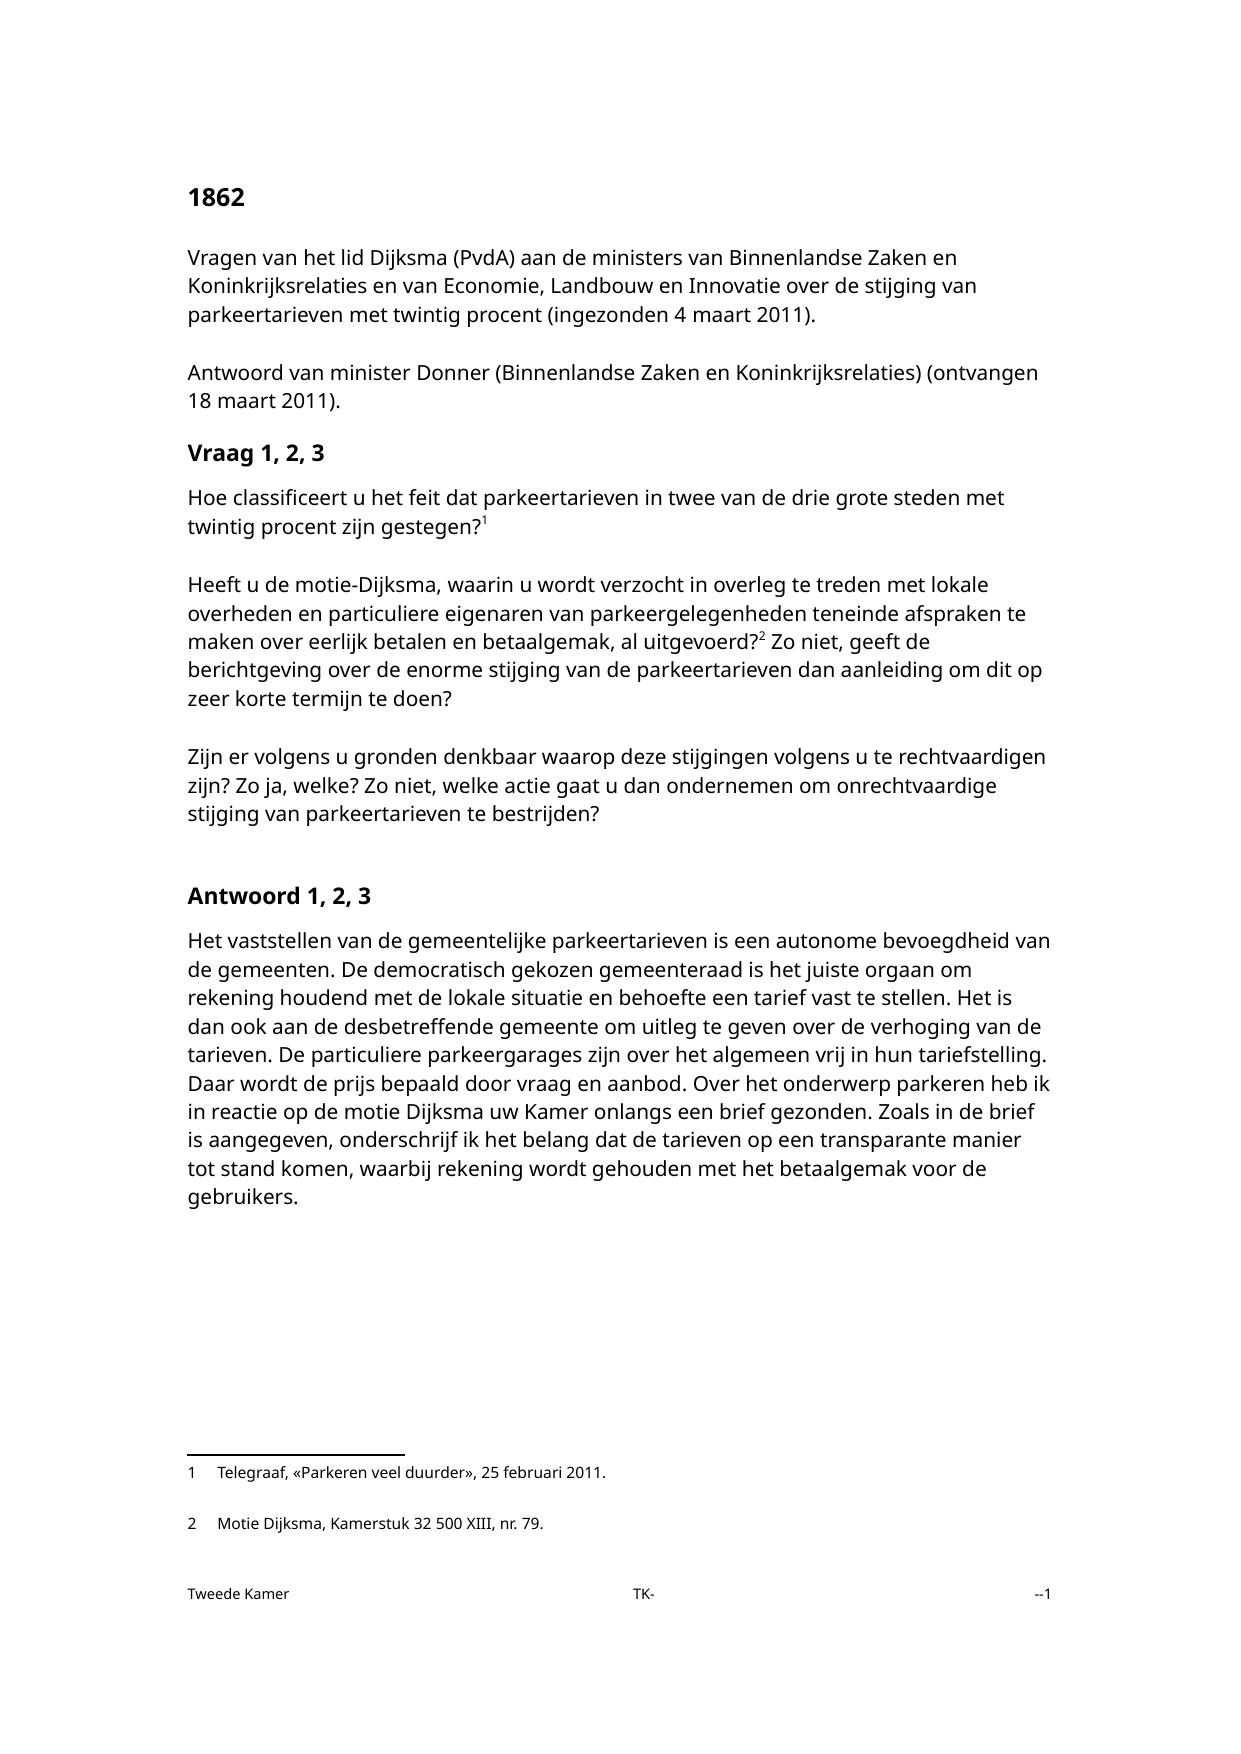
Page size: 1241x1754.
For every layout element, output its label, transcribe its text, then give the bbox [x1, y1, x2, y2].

text Het vaststellen van de gemeentelijke parkeertarieven is een autonome bevoegdheid van de gemeenten. De democratisch gekozen gemeenteraad is het juiste orgaan om rekening houdend met de lokale situatie en behoefte een tarief vast te stellen. Het is dan ook aan de desbetreffende gemeente om uitleg te geven over de verhoging van de tarieven. De particuliere parkeergarages zijn over het algemeen vrij in hun tariefstelling. Daar wordt de prijs bepaald door vraag en aanbod. Over het onderwerp parkeren heb ik in reactie op de motie Dijksma uw Kamer onlangs een brief gezonden. Zoals in de brief is aangegeven, onderschrijf ik het belang dat de tarieven op een transparante manier tot stand komen, waarbij rekening wordt gehouden met het betaalgemak voor de gebruikers. [187, 927, 1053, 1211]
subtitle Antwoord 1, 2, 3 [187, 880, 1053, 912]
text Zijn er volgens u gronden denkbaar waarop deze stijgingen volgens u te rechtvaardigen zijn? Zo ja, welke? Zo niet, welke actie gaat u dan ondernemen om onrechtvaardige stijging van parkeertarieven te bestrijden? [187, 742, 1053, 828]
text Vragen van het lid Dijksma (PvdA) aan de ministers van Binnenlandse Zaken en Koninkrijksrelaties en van Economie, Landbouw en Innovatie over de stijging van parkeertarieven met twintig procent (ingezonden 4 maart 2011). [187, 243, 1053, 328]
text Heeft u de motie-Dijksma, waarin u wordt verzocht in overleg te treden met lokale overheden en particuliere eigenaren van parkeergelegenheden teneinde afspraken te maken over eerlijk betalen en betaalgemak, al uitgevoerd? Zo niet, geeft de berichtgeving over de enorme stijging van de parkeertarieven dan aanleiding om dit op zeer korte termijn te doen? [187, 570, 1053, 712]
text Telegraaf, «Parkeren veel duurder», 25 februari 2011. [187, 1447, 1053, 1476]
text 1862 [187, 179, 1053, 213]
text Antwoord van minister Donner (Binnenlandse Zaken en Koninkrijksrelaties) (ontvangen 18 maart 2011). [187, 358, 1053, 415]
subtitle Vraag 1, 2, 3 [187, 437, 1053, 468]
text Hoe classificeert u het feit dat parkeertarieven in twee van de drie grote steden met twintig procent zijn gestegen? [187, 483, 1053, 540]
text Motie Dijksma, Kamerstuk 32 500 XIII, nr. 79. [187, 1506, 1053, 1534]
